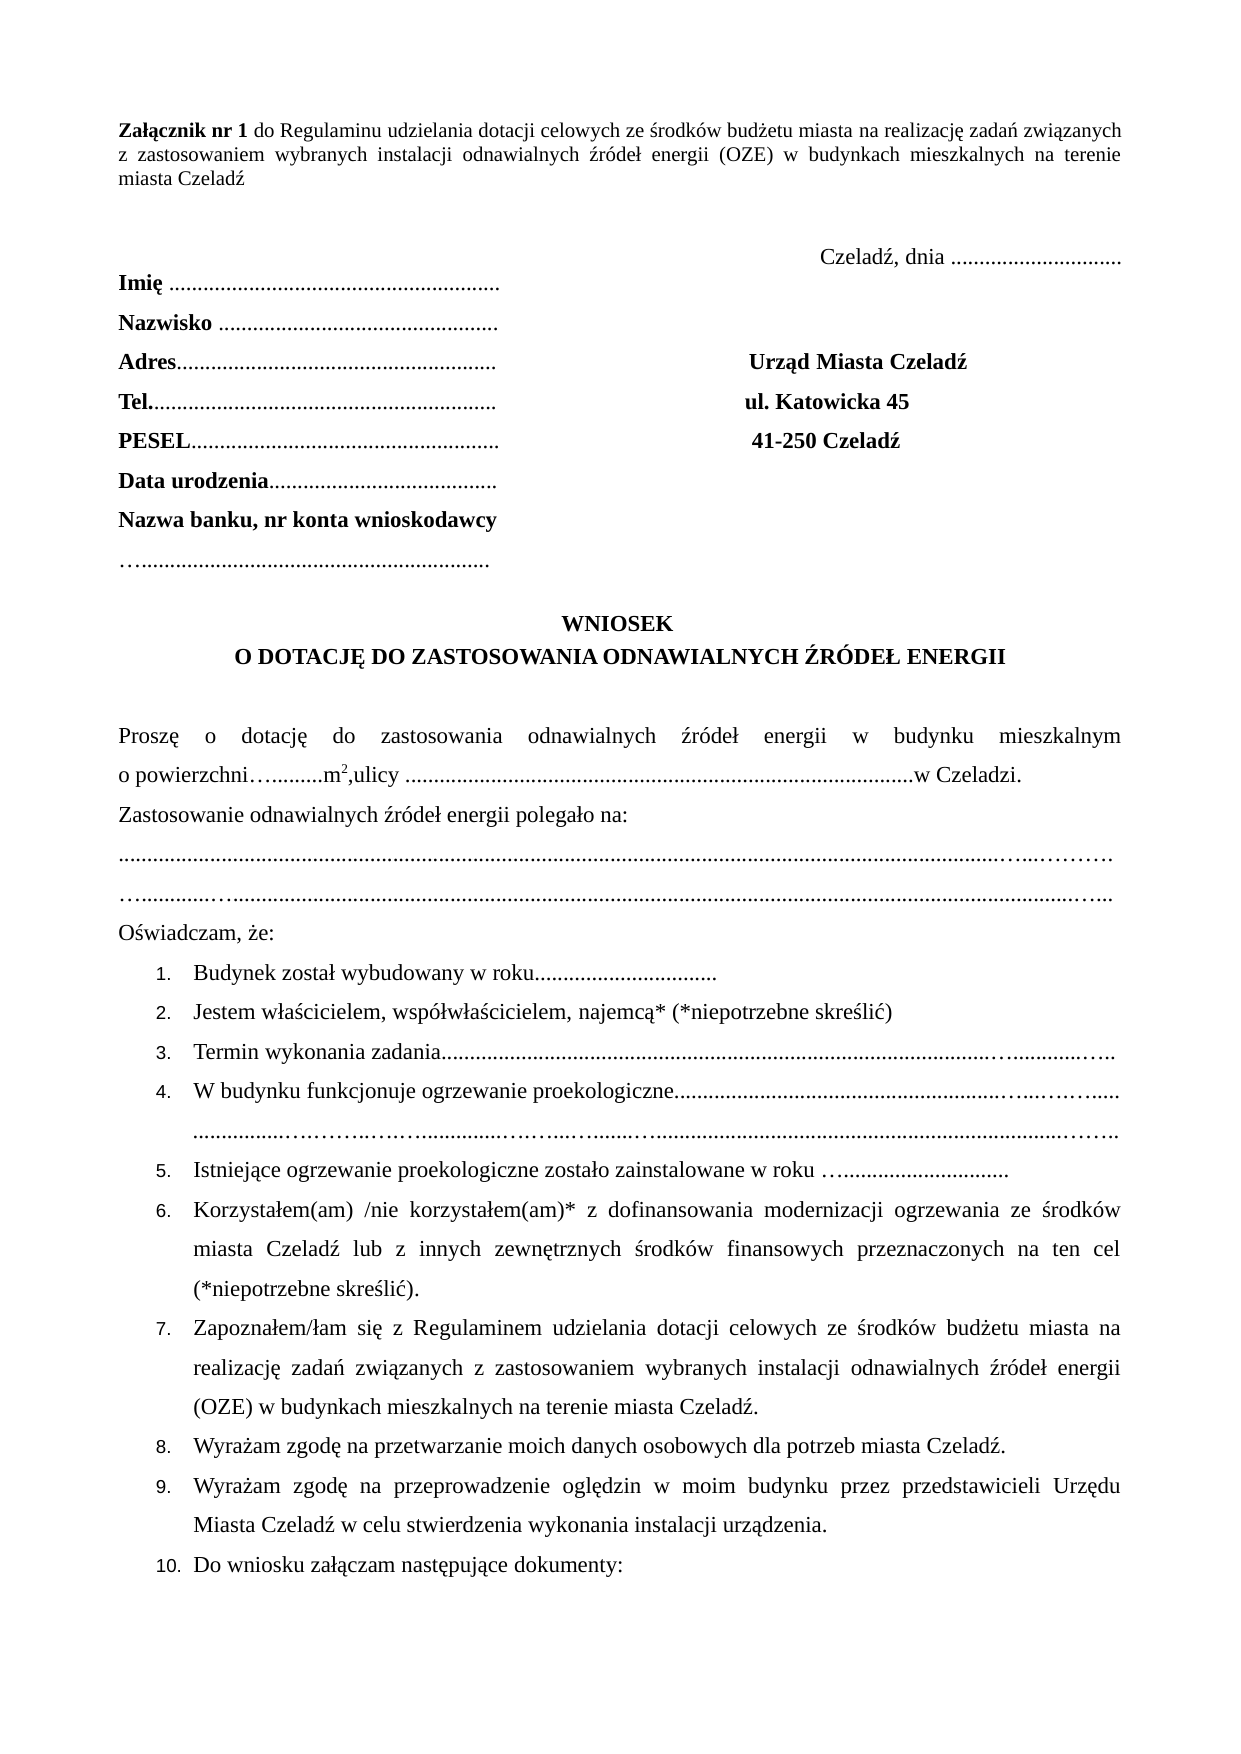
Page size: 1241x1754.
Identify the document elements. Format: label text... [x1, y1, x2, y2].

text O DOTACJĘ DO ZASTOSOWANIA ODNAWIALNYCH ŹRÓDEŁ ENERGII [118, 643, 1122, 669]
text Załącznik nr 1 do Regulaminu udzielania dotacji celowych ze środków budżetu miasta na realizację zadań związanych z zastosowaniem wybranych instalacji odnawialnych źródeł energii (OZE) w budynkach mieszkalnych na terenie miasta Czeladź [118, 118, 1122, 190]
text PESEL...................................................... 41-250 Czeladź [118, 427, 1122, 454]
list Zapoznałem/łam się z Regulaminem udzielania dotacji celowych ze środków budżetu miasta na realizację zadań związanych z zastosowaniem wybranych instalacji odnawialnych źródeł energii (OZE) w budynkach mieszkalnych na terenie miasta Czeladź. [156, 1314, 1122, 1419]
list Termin wykonania zadania................................................................................................…............….. [156, 1038, 1122, 1064]
list W budynku funkcjonuje ogrzewanie proekologiczne.........................................................…...….…..... [156, 1077, 1122, 1103]
text Proszę o dotację do zastosowania odnawialnych źródeł energii w budynku mieszkalnym o powierzchni….........m2,ulicy .........................................................................................w Czeladzi. [118, 722, 1122, 788]
subtitle WNIOSEK [118, 610, 1122, 637]
text Nazwisko ................................................. [118, 309, 1122, 335]
text Czeladź, dnia .............................. [118, 243, 1122, 269]
text Nazwa banku, nr konta wnioskodawcy [118, 506, 1122, 533]
list Wyrażam zgodę na przetwarzanie moich danych osobowych dla potrzeb miasta Czeladź. [156, 1432, 1122, 1459]
text Data urodzenia........................................ [118, 467, 1122, 493]
list Wyrażam zgodę na przeprowadzenie oględzin w moim budynku przez przedstawicieli Urzędu Miasta Czeladź w celu stwierdzenia wykonania instalacji urządzenia. [156, 1472, 1122, 1538]
list Jestem właścicielem, współwłaścicielem, najemcą* (*niepotrzebne skreślić) [156, 998, 1122, 1024]
text …............................................................. [118, 546, 1122, 572]
list Budynek został wybudowany w roku................................ [156, 959, 1122, 985]
list Istniejące ogrzewanie proekologiczne zostało zainstalowane w roku …............................. [156, 1156, 1122, 1182]
text Oświadczam, że: [118, 919, 1122, 946]
text Imię .......................................................... [118, 269, 1122, 296]
text Tel............................................................. ul. Katowicka 45 [118, 388, 1122, 414]
list Korzystałem(am) /nie korzystałem(am)* z dofinansowania modernizacji ogrzewania ze środków miasta Czeladź lub z innych zewnętrznych środków finansowych przeznaczonych na ten cel (*niepotrzebne skreślić). [156, 1196, 1122, 1301]
list Do wniosku załączam następujące dokumenty: [156, 1551, 1122, 1577]
text Zastosowanie odnawialnych źródeł energii polegało na: ..........................................................................................................................................................…...……….…............…...................................................................................................................................................…... [118, 801, 1122, 906]
text Adres........................................................ Urząd Miasta Czeladź [118, 348, 1122, 375]
text ................….……..….…..............….…...….......….......................................................................…….. [118, 1117, 1122, 1143]
